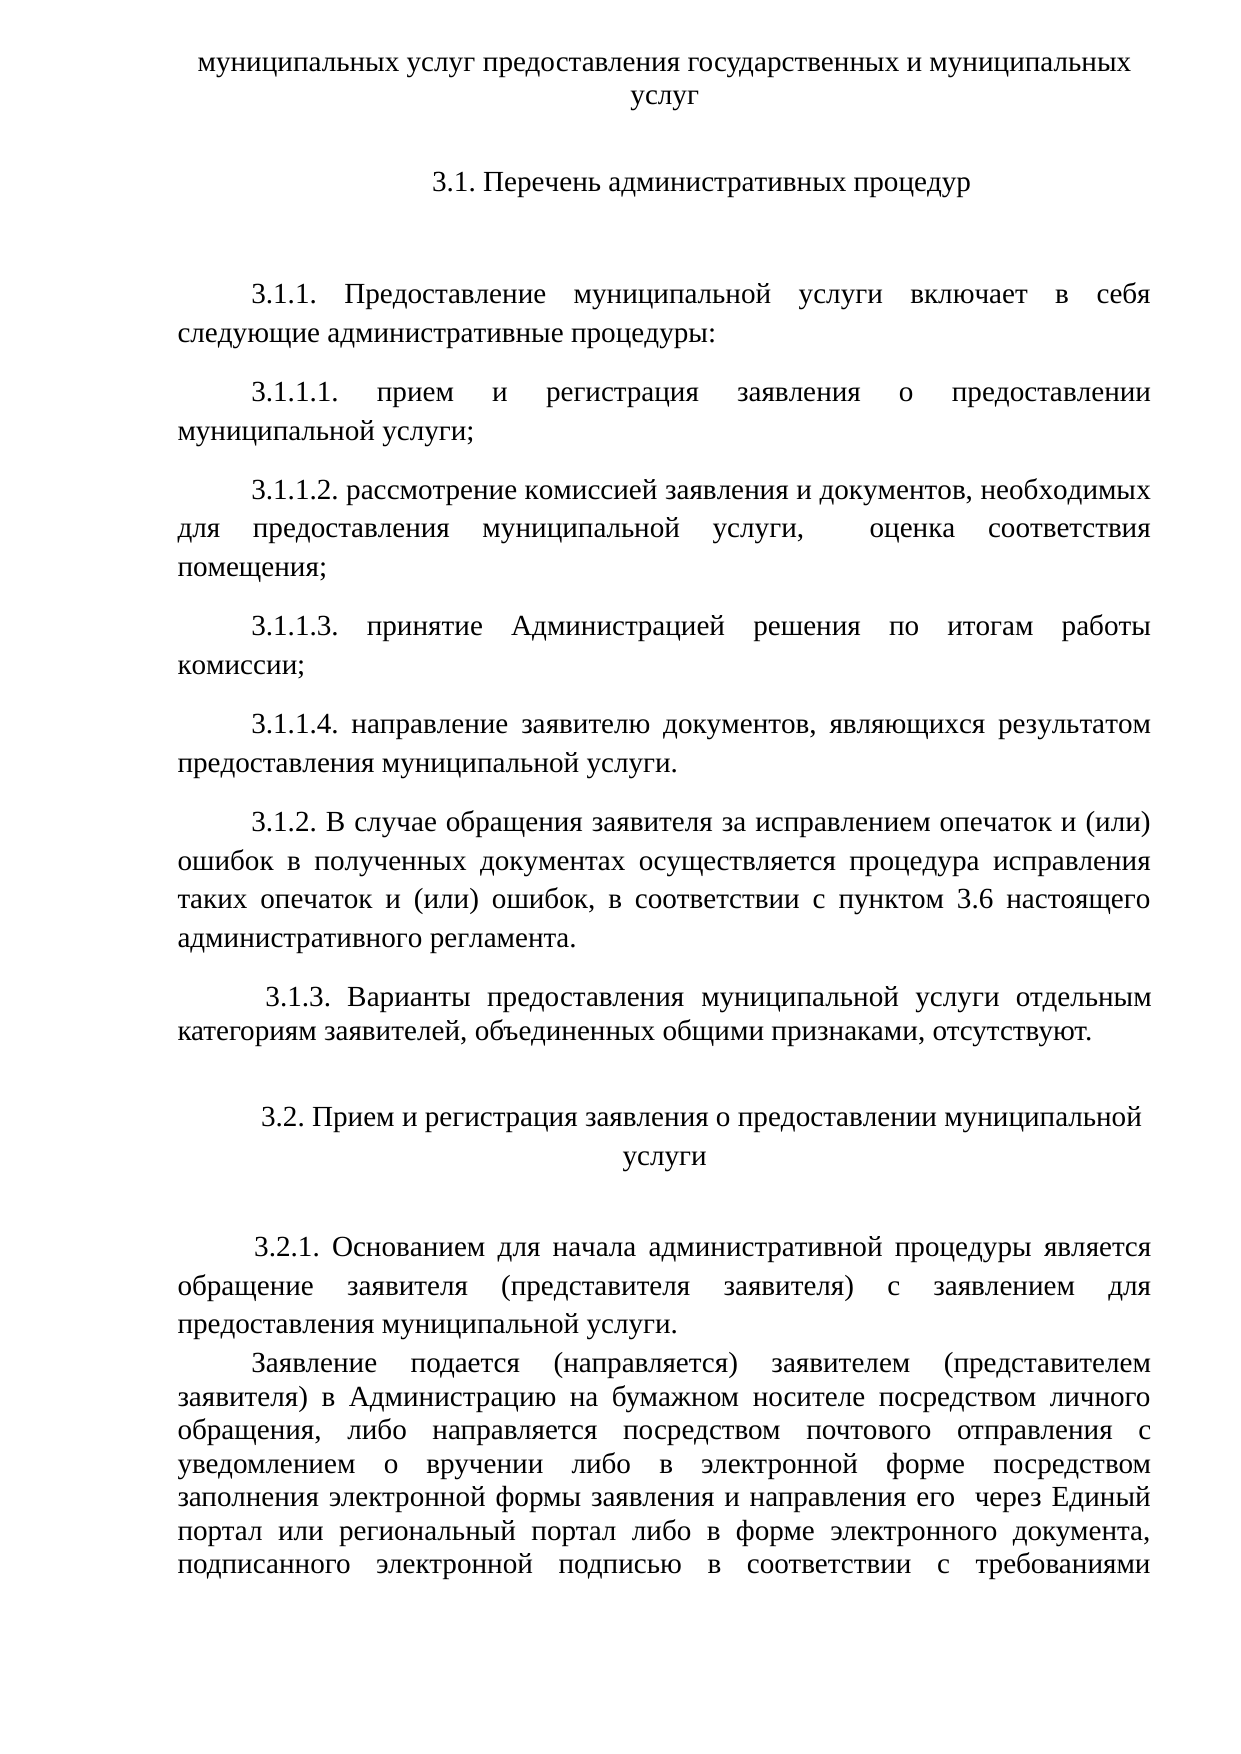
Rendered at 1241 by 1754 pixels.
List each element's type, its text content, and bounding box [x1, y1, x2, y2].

text 3.1. Перечень административных процедур [177, 164, 1152, 197]
text 3.1.1. Предоставление муниципальной услуги включает в себя следующие административные процедуры: [177, 276, 1152, 348]
text муниципальных услуг предоставления государственных и муниципальных услуг [177, 44, 1152, 111]
text 3.1.1.4. направление заявителю документов, являющихся результатом предоставления муниципальной услуги. [177, 706, 1152, 778]
text 3.1.3. Варианты предоставления муниципальной услуги отдельным категориям заявителей, объединенных общими признаками, отсутствуют. [177, 979, 1152, 1046]
text Заявление подается (направляется) заявителем (представителем заявителя) в Администрацию на бумажном носителе посредством личного обращения, либо направляется посредством почтового отправления с уведомлением о вручении либо в электронной форме посредством заполнения электронной формы заявления и направления его через Единый портал или региональный портал либо в форме электронного документа, подписанного электронной подписью в соответствии с требованиями [177, 1345, 1152, 1580]
text 3.2.1. Основанием для начала административной процедуры является обращение заявителя (представителя заявителя) с заявлением для предоставления муниципальной услуги. [177, 1229, 1152, 1340]
text 3.1.1.2. рассмотрение комиссией заявления и документов, необходимых для предоставления муниципальной услуги, оценка соответствия помещения; [177, 472, 1152, 583]
text 3.1.2. В случае обращения заявителя за исправлением опечаток и (или) ошибок в полученных документах осуществляется процедура исправления таких опечаток и (или) ошибок, в соответствии с пунктом 3.6 настоящего административного регламента. [177, 804, 1152, 953]
text 3.1.1.3. принятие Администрацией решения по итогам работы комиссии; [177, 608, 1152, 681]
text 3.1.1.1. прием и регистрация заявления о предоставлении муниципальной услуги; [177, 374, 1152, 446]
text 3.2. Прием и регистрация заявления о предоставлении муниципальной услуги [177, 1099, 1152, 1172]
